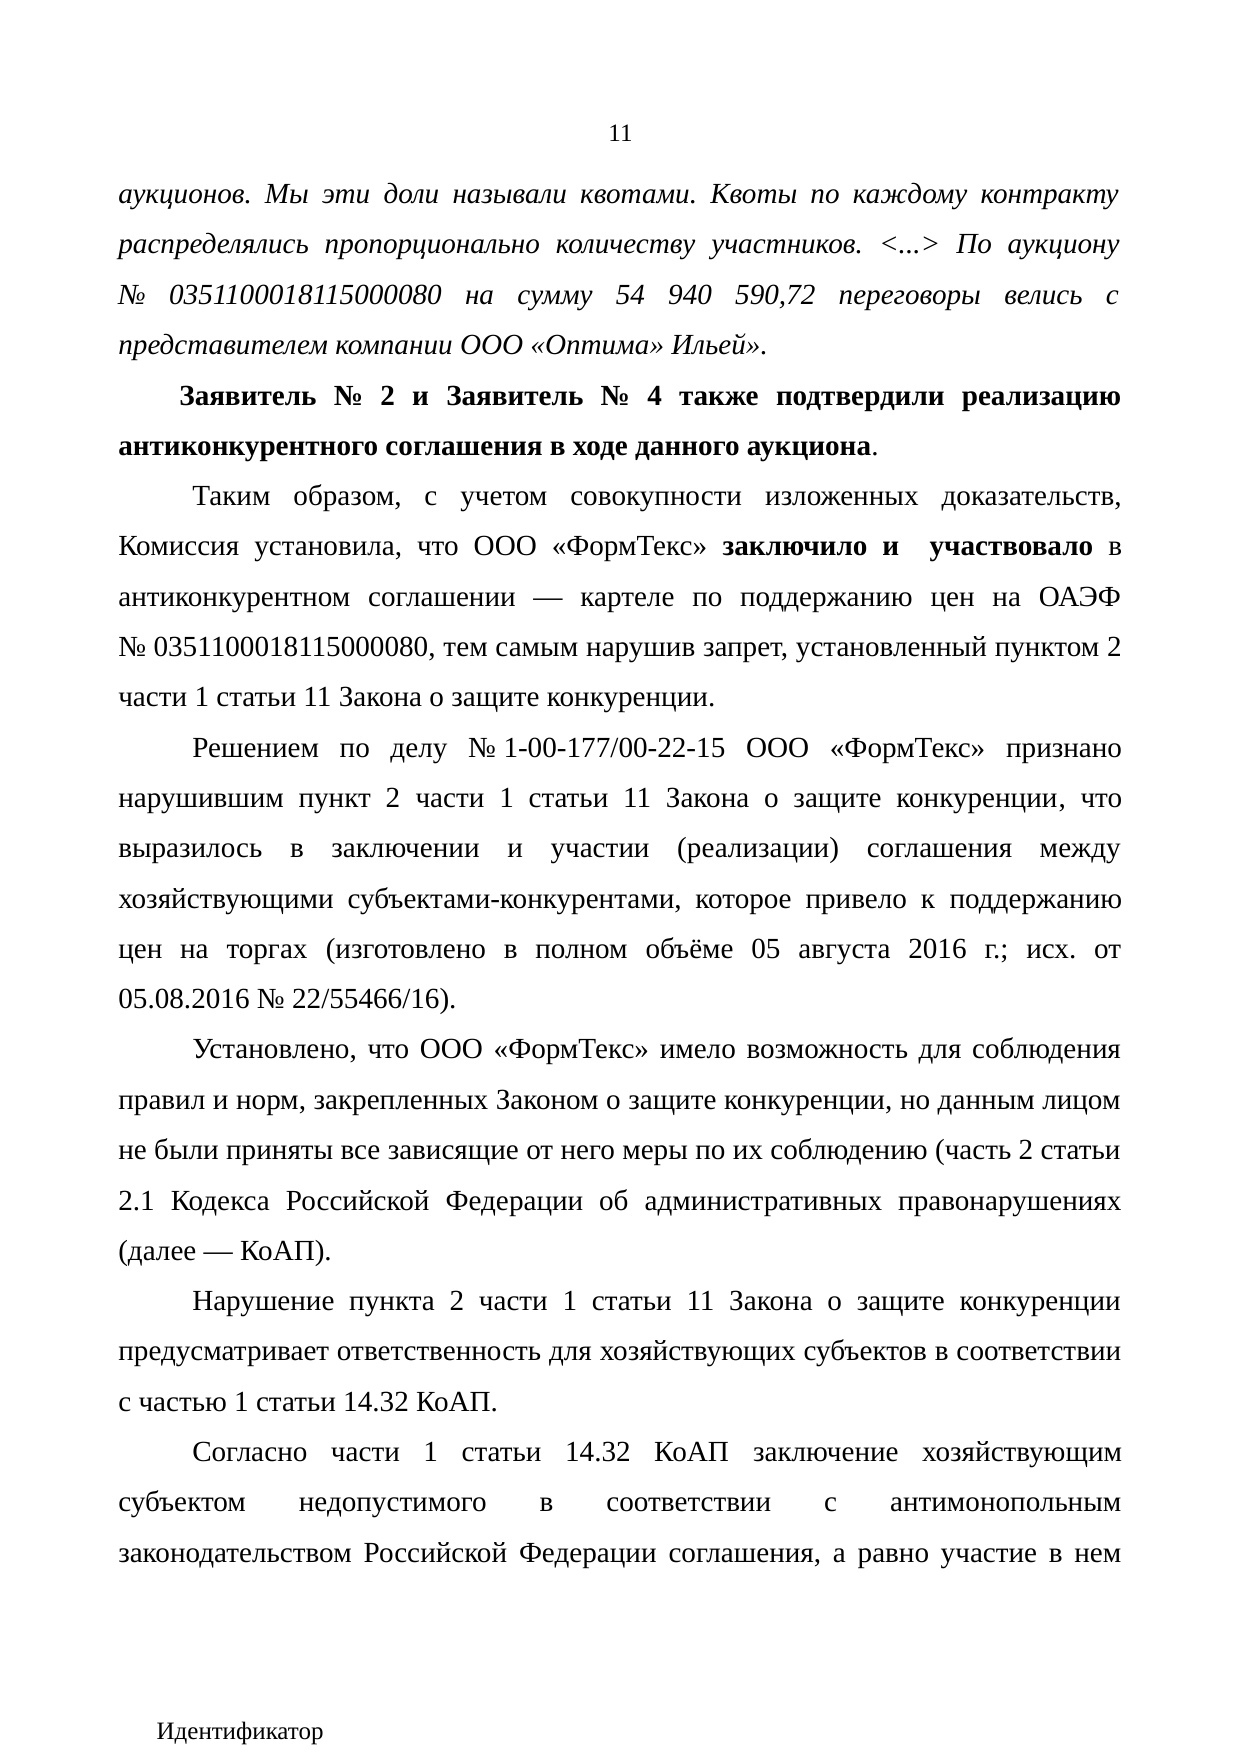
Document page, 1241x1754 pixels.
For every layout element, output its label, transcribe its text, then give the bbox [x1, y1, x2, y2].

text Нарушение пункта 2 части 1 статьи 11 Закона о защите конкуренции предусматривает ответственность для хозяйствующих субъектов в соответствии с частью 1 статьи 14.32 КоАП. [118, 1283, 1122, 1417]
text Решением по делу № 1-00-177/00-22-15 ООО «ФормТекс» признано нарушившим пункт 2 части 1 статьи 11 Закона о защите конкуренции, что выразилось в заключении и участии (реализации) соглашения между хозяйствующими субъектами-конкурентами, которое привело к поддержанию цен на торгах (изготовлено в полном объёме 05 августа 2016 г.; исх. от 05.08.2016 № 22/55466/16). [118, 730, 1122, 1015]
text Установлено, что ООО «ФормТекс» имело возможность для соблюдения правил и норм, закрепленных Законом о защите конкуренции, но данным лицом не были приняты все зависящие от него меры по их соблюдению (часть 2 статьи 2.1 Кодекса Российской Федерации об административных правонарушениях (далее — КоАП). [118, 1032, 1122, 1266]
text Согласно части 1 статьи 14.32 КоАП заключение хозяйствующим субъектом недопустимого в соответствии с антимонопольным законодательством Российской Федерации соглашения, а равно участие в нем [118, 1434, 1122, 1568]
text Заявитель № 2 и Заявитель № 4 также подтвердили реализацию антиконкурентного соглашения в ходе данного аукциона. [118, 378, 1122, 461]
text аукционов. Мы эти доли называли квотами. Квоты по каждому контракту распределялись пропорционально количеству участников. <...> По аукциону № 0351100018115000080 на сумму 54 940 590,72 переговоры велись с представителем компании ООО «Оптима» Ильей». [118, 176, 1122, 361]
text Таким образом, с учетом совокупности изложенных доказательств, Комиссия установила, что ООО «ФормТекс» заключило и участвовало в антиконкурентном соглашении — картеле по поддержанию цен на ОАЭФ № 0351100018115000080, тем самым нарушив запрет, установленный пунктом 2 части 1 статьи 11 Закона о защите конкуренции. [118, 478, 1122, 713]
